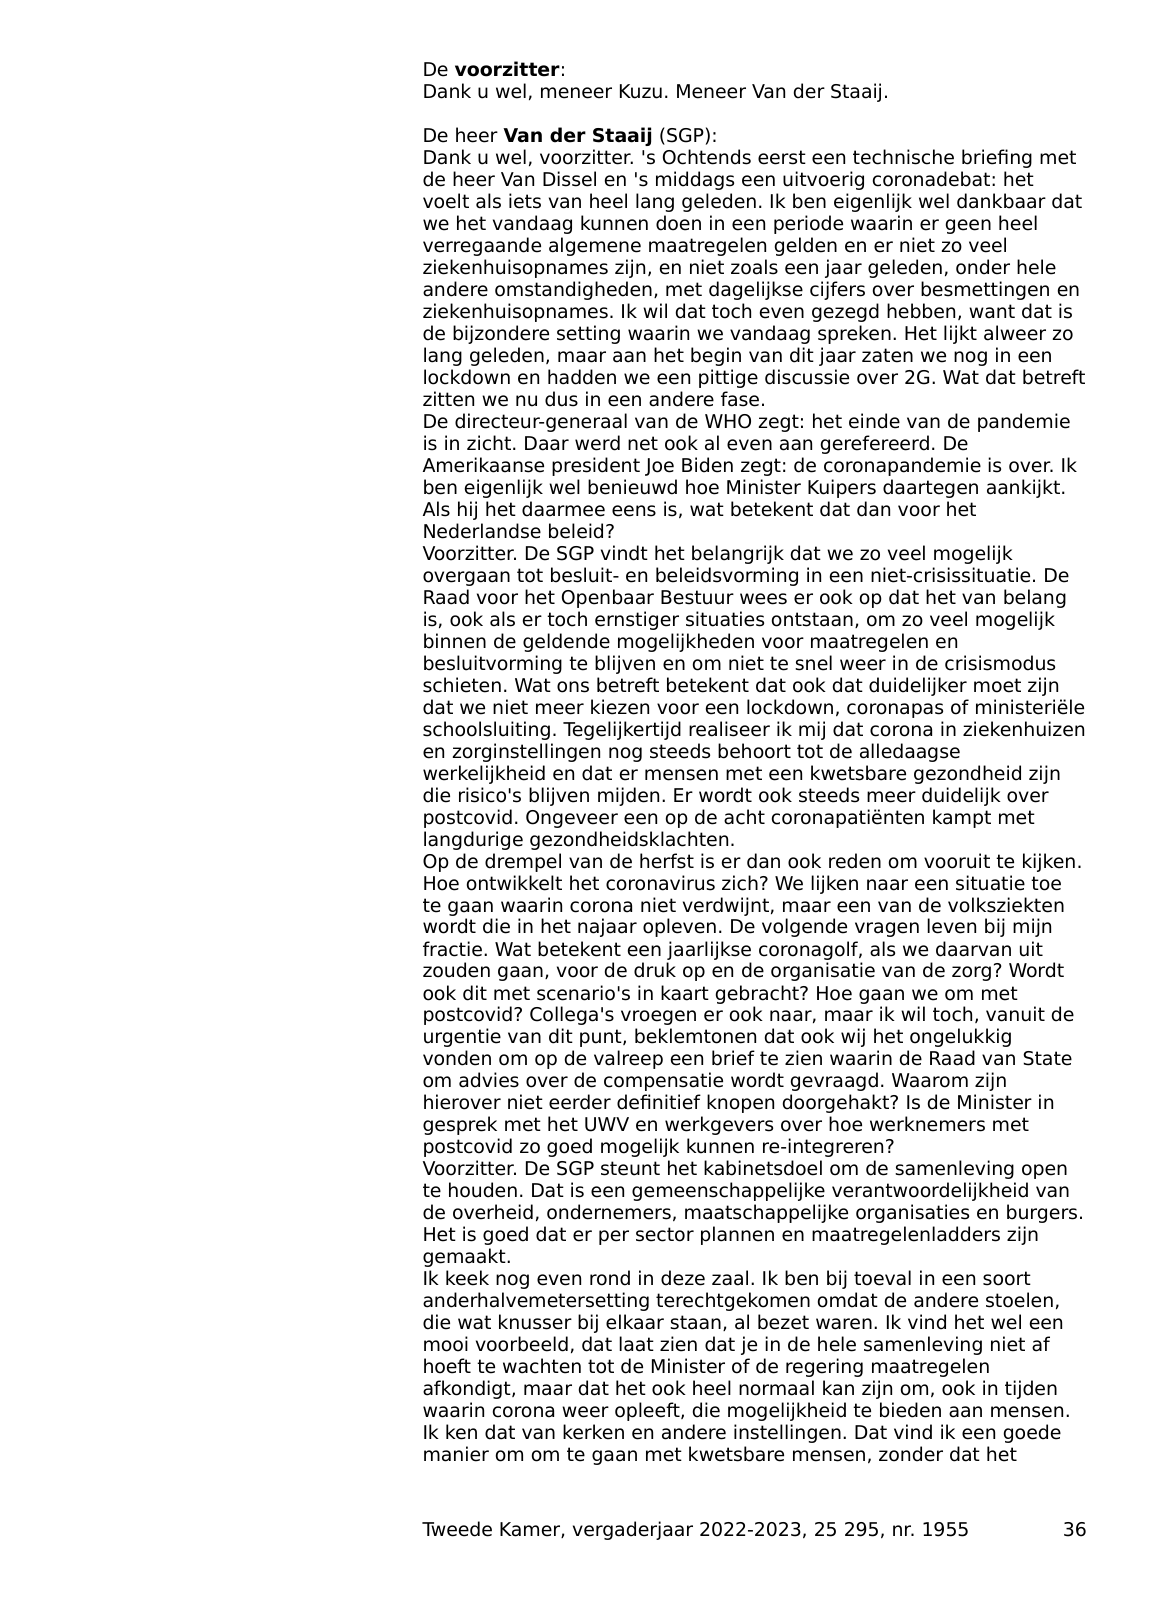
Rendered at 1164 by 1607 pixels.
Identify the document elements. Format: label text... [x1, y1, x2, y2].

text Ik keek nog even rond in deze zaal. Ik ben bij toeval in een soort anderhalvemetersetting terechtgekomen omdat de andere stoelen, die wat knusser bij elkaar staan, al bezet waren. Ik vind het wel een mooi voorbeeld, dat laat zien dat je in de hele samenleving niet af hoeft te wachten tot de Minister of de regering maatregelen afkondigt, maar dat het ook heel normaal kan zijn om, ook in tijden waarin corona weer opleeft, die mogelijkheid te bieden aan mensen. Ik ken dat van kerken en andere instellingen. Dat vind ik een goede manier om om te gaan met kwetsbare mensen, zonder dat het [422, 1268, 1087, 1466]
text De voorzitter: [422, 59, 1087, 81]
text Dank u wel, voorzitter. 's Ochtends eerst een technische briefing met de heer Van Dissel en 's middags een uitvoerig coronadebat: het voelt als iets van heel lang geleden. Ik ben eigenlijk wel dankbaar dat we het vandaag kunnen doen in een periode waarin er geen heel verregaande algemene maatregelen gelden en er niet zo veel ziekenhuisopnames zijn, en niet zoals een jaar geleden, onder hele andere omstandigheden, met dagelijkse cijfers over besmettingen en ziekenhuisopnames. Ik wil dat toch even gezegd hebben, want dat is de bijzondere setting waarin we vandaag spreken. Het lijkt alweer zo lang geleden, maar aan het begin van dit jaar zaten we nog in een lockdown en hadden we een pittige discussie over 2G. Wat dat betreft zitten we nu dus in een andere fase. [422, 147, 1087, 411]
text Dank u wel, meneer Kuzu. Meneer Van der Staaij. [422, 81, 1087, 103]
text De directeur-generaal van de WHO zegt: het einde van de pandemie is in zicht. Daar werd net ook al even aan gerefereerd. De Amerikaanse president Joe Biden zegt: de coronapandemie is over. Ik ben eigenlijk wel benieuwd hoe Minister Kuipers daartegen aankijkt. Als hij het daarmee eens is, wat betekent dat dan voor het Nederlandse beleid? [422, 411, 1087, 543]
text Voorzitter. De SGP steunt het kabinetsdoel om de samenleving open te houden. Dat is een gemeenschappelijke verantwoordelijkheid van de overheid, ondernemers, maatschappelijke organisaties en burgers. Het is goed dat er per sector plannen en maatregelenladders zijn gemaakt. [422, 1158, 1087, 1268]
text De heer Van der Staaij (SGP): [422, 125, 1087, 147]
text Op de drempel van de herfst is er dan ook reden om vooruit te kijken. Hoe ontwikkelt het coronavirus zich? We lijken naar een situatie toe te gaan waarin corona niet verdwijnt, maar een van de volksziekten wordt die in het najaar opleven. De volgende vragen leven bij mijn fractie. Wat betekent een jaarlijkse coronagolf, als we daarvan uit zouden gaan, voor de druk op en de organisatie van de zorg? Wordt ook dit met scenario's in kaart gebracht? Hoe gaan we om met postcovid? Collega's vroegen er ook naar, maar ik wil toch, vanuit de urgentie van dit punt, beklemtonen dat ook wij het ongelukkig vonden om op de valreep een brief te zien waarin de Raad van State om advies over de compensatie wordt gevraagd. Waarom zijn hierover niet eerder definitief knopen doorgehakt? Is de Minister in gesprek met het UWV en werkgevers over hoe werknemers met postcovid zo goed mogelijk kunnen re-integreren? [422, 851, 1087, 1158]
text Voorzitter. De SGP vindt het belangrijk dat we zo veel mogelijk overgaan tot besluit- en beleidsvorming in een niet-crisissituatie. De Raad voor het Openbaar Bestuur wees er ook op dat het van belang is, ook als er toch ernstiger situaties ontstaan, om zo veel mogelijk binnen de geldende mogelijkheden voor maatregelen en besluitvorming te blijven en om niet te snel weer in de crisismodus schieten. Wat ons betreft betekent dat ook dat duidelijker moet zijn dat we niet meer kiezen voor een lockdown, coronapas of ministeriële schoolsluiting. Tegelijkertijd realiseer ik mij dat corona in ziekenhuizen en zorginstellingen nog steeds behoort tot de alledaagse werkelijkheid en dat er mensen met een kwetsbare gezondheid zijn die risico's blijven mijden. Er wordt ook steeds meer duidelijk over postcovid. Ongeveer een op de acht coronapatiënten kampt met langdurige gezondheidsklachten. [422, 543, 1087, 851]
